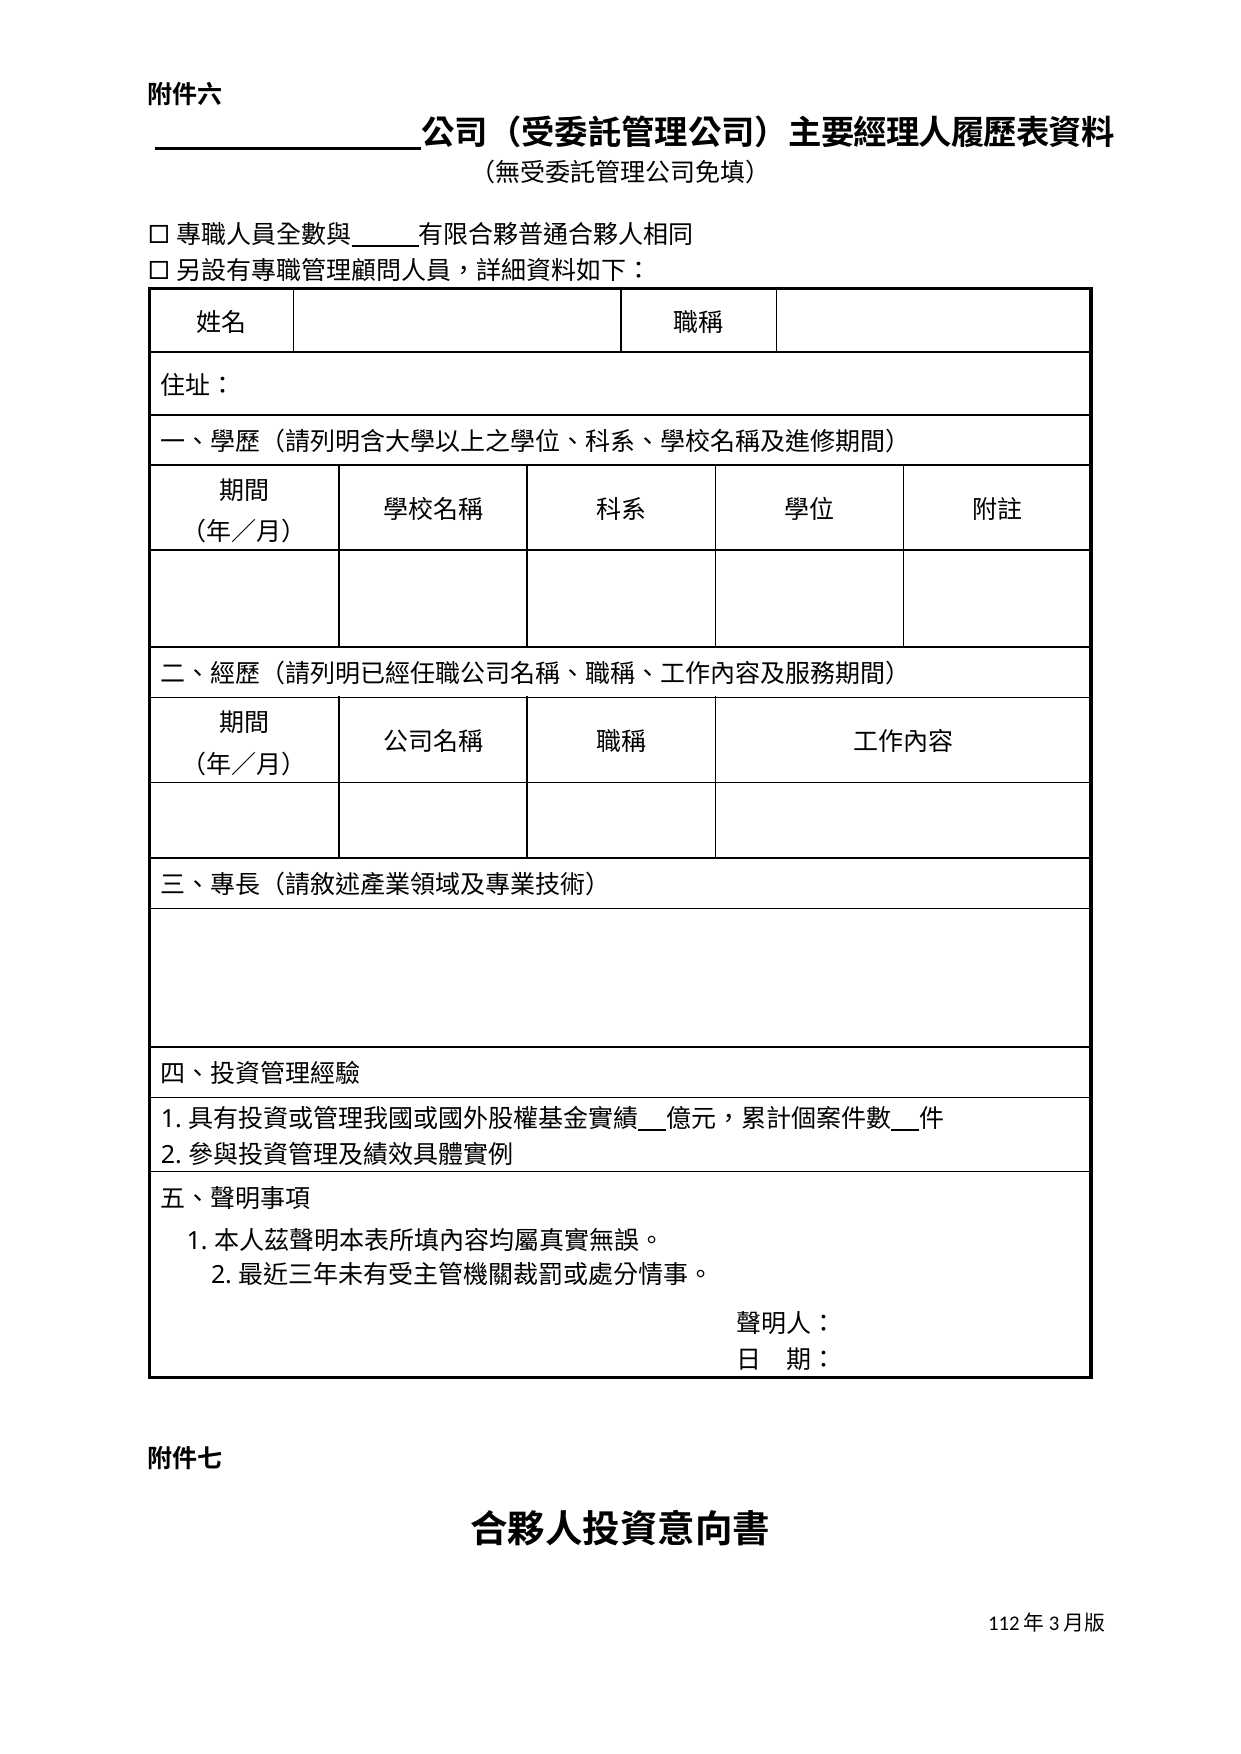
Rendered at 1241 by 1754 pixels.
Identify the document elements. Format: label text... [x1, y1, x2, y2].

table_cell [151, 551, 338, 646]
table_cell 一、學歷（請列明含大學以上之學位、科系、學校名稱及進修期間） [151, 416, 1089, 464]
table_header [777, 290, 1089, 351]
table_cell 學校名稱 [340, 466, 526, 549]
table_cell 科系 [528, 466, 715, 549]
table_cell 住址： [151, 353, 1089, 414]
table_header [294, 290, 620, 351]
table_cell 學位 [716, 466, 903, 549]
table_cell [716, 783, 1089, 857]
text 公司（受委託管理公司）主要經理人履歷表資料 [148, 111, 1122, 153]
table_cell 1. 具有投資或管理我國或國外股權基金實績 億元，累計個案件數 件 2. 參與投資管理及績效具體實例 [151, 1098, 1089, 1171]
table_cell 工作內容 [716, 698, 1089, 781]
table_cell 五、聲明事項 1. 本人茲聲明本表所填內容均屬真實無誤。 2. 最近三年未有受主管機關裁罰或處分情事。 [151, 1172, 1089, 1303]
text  另設有專職管理顧問人員，詳細資料如下： [148, 250, 1092, 287]
table_cell [528, 551, 715, 646]
table_cell 職稱 [528, 698, 715, 781]
table_header 姓名 [151, 290, 293, 351]
table_header 職稱 [622, 290, 776, 351]
table_cell 二、經歷（請列明已經任職公司名稱、職稱、工作內容及服務期間） [151, 648, 1089, 696]
table_cell 聲明人： 日 期： [151, 1303, 1089, 1376]
table_cell [528, 783, 715, 857]
table_cell 公司名稱 [340, 698, 526, 781]
text （無受委託管理公司免填） [148, 153, 1092, 189]
table_cell 附註 [904, 466, 1089, 549]
text 附件六 [148, 75, 1092, 111]
table_cell 三、專長（請敘述產業領域及專業技術） [151, 859, 1089, 907]
text 合夥人投資意向書 [148, 1499, 1092, 1553]
table_cell [151, 909, 1089, 1046]
table_cell 期間 （年／月） [151, 466, 338, 549]
table_cell [340, 551, 526, 646]
table_cell [904, 551, 1089, 646]
table_cell [716, 551, 903, 646]
table_cell [151, 783, 338, 857]
table_cell 期間 （年／月） [151, 698, 338, 781]
text 附件七 [148, 1438, 1092, 1474]
table_cell [340, 783, 526, 857]
table_cell 四、投資管理經驗 [151, 1048, 1089, 1096]
text  專職人員全數與 有限合夥普通合夥人相同 [148, 214, 1092, 250]
